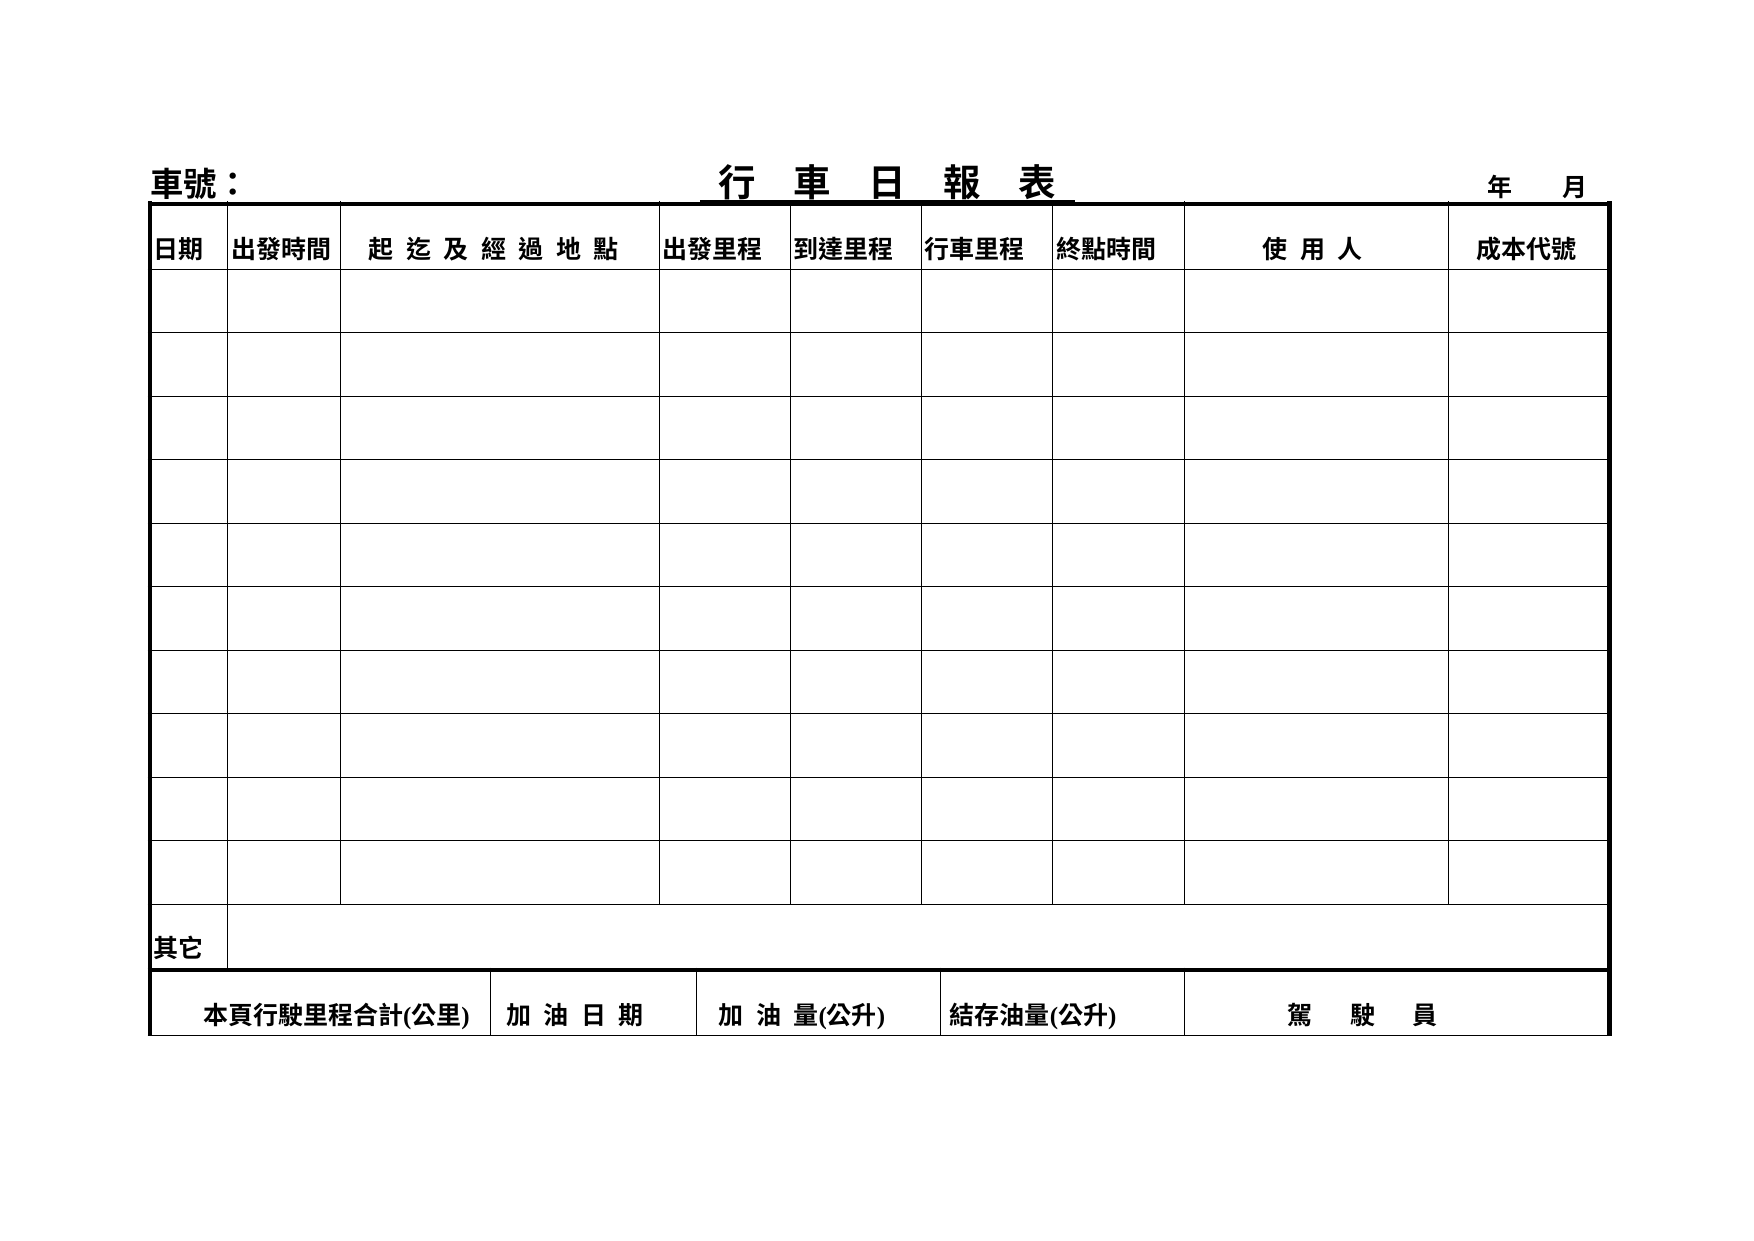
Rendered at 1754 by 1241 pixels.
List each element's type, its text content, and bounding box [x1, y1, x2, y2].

table_cell [660, 714, 790, 777]
table_cell [791, 397, 921, 459]
table_cell 加 油 日 期 [491, 972, 696, 1035]
table_cell [152, 333, 227, 396]
table_cell [791, 587, 921, 650]
text 車號： 行 車 日 報 表 年 月 [150, 139, 1604, 201]
table_header 終點時間 [1053, 206, 1184, 268]
table_cell [1185, 651, 1448, 713]
table_cell [341, 714, 659, 777]
table_cell [791, 524, 921, 586]
table_cell [922, 397, 1052, 459]
table_cell [1053, 651, 1184, 713]
table_cell [341, 778, 659, 840]
table_cell [1449, 333, 1607, 396]
table_cell [1185, 778, 1448, 840]
table_cell [1053, 714, 1184, 777]
table_cell [1449, 587, 1607, 650]
table_cell 其它 [152, 905, 227, 967]
table_header 出發時間 [228, 206, 340, 268]
table_cell [1185, 397, 1448, 459]
table_cell [152, 841, 227, 904]
table_cell [152, 587, 227, 650]
table_header 行車里程 [922, 206, 1052, 268]
table_cell [1449, 460, 1607, 523]
table_cell [1053, 841, 1184, 904]
table_cell 駕 駛 員 [1185, 972, 1607, 1035]
table_cell [341, 270, 659, 332]
table_cell [152, 270, 227, 332]
table_cell [228, 905, 1607, 967]
table_cell [1053, 587, 1184, 650]
table_cell [922, 270, 1052, 332]
table_header 使 用 人 [1185, 206, 1448, 268]
table_cell [922, 524, 1052, 586]
table_cell [152, 524, 227, 586]
table_cell [341, 651, 659, 713]
table_cell [1053, 333, 1184, 396]
table_header 出發里程 [660, 206, 790, 268]
table_cell [660, 587, 790, 650]
table_cell [1449, 397, 1607, 459]
table_cell [228, 397, 340, 459]
table_cell 本頁行駛里程合計(公里) [152, 972, 490, 1035]
table_cell [660, 651, 790, 713]
table_cell [152, 714, 227, 777]
table_cell [1449, 524, 1607, 586]
table_header 到達里程 [791, 206, 921, 268]
table_cell [228, 460, 340, 523]
table_cell [1053, 270, 1184, 332]
table_cell [1449, 651, 1607, 713]
table_cell [228, 587, 340, 650]
table_cell [791, 841, 921, 904]
table_cell [341, 333, 659, 396]
table_cell [1185, 333, 1448, 396]
table_cell [228, 270, 340, 332]
table_cell [791, 270, 921, 332]
table_cell [1185, 841, 1448, 904]
table_cell [1185, 270, 1448, 332]
table_cell [791, 714, 921, 777]
table_cell [152, 651, 227, 713]
table_cell [228, 778, 340, 840]
table_header 成本代號 [1449, 206, 1607, 268]
table_cell [922, 778, 1052, 840]
table_cell [791, 651, 921, 713]
table_cell 加 油 量(公升) [697, 972, 940, 1035]
table_cell [660, 333, 790, 396]
table_cell [1185, 460, 1448, 523]
table_cell [660, 460, 790, 523]
table_cell [922, 651, 1052, 713]
table_cell [1449, 778, 1607, 840]
table_cell [1053, 778, 1184, 840]
table_cell [152, 460, 227, 523]
table_cell [341, 397, 659, 459]
table_cell [228, 714, 340, 777]
table_cell [228, 524, 340, 586]
table_cell [660, 841, 790, 904]
table_cell [1449, 841, 1607, 904]
table_cell [791, 333, 921, 396]
table_cell 結存油量(公升) [941, 972, 1184, 1035]
table_cell [152, 778, 227, 840]
table_cell [341, 524, 659, 586]
table_cell [922, 587, 1052, 650]
table_cell [1185, 587, 1448, 650]
table_cell [791, 778, 921, 840]
table_cell [1449, 270, 1607, 332]
table_header 起 迄 及 經 過 地 點 [341, 206, 659, 268]
table_cell [341, 460, 659, 523]
table_cell [922, 460, 1052, 523]
table_cell [1053, 397, 1184, 459]
table_cell [1053, 460, 1184, 523]
table_cell [1449, 714, 1607, 777]
table_cell [228, 841, 340, 904]
table_cell [152, 397, 227, 459]
table_header 日期 [152, 206, 227, 268]
table_cell [341, 587, 659, 650]
table_cell [228, 651, 340, 713]
table_cell [922, 714, 1052, 777]
table_cell [660, 397, 790, 459]
table_cell [660, 778, 790, 840]
table_cell [228, 333, 340, 396]
table_cell [922, 333, 1052, 396]
table_cell [660, 524, 790, 586]
table_cell [660, 270, 790, 332]
table_cell [791, 460, 921, 523]
table_cell [922, 841, 1052, 904]
table_cell [341, 841, 659, 904]
table_cell [1185, 524, 1448, 586]
table_cell [1185, 714, 1448, 777]
table_cell [1053, 524, 1184, 586]
